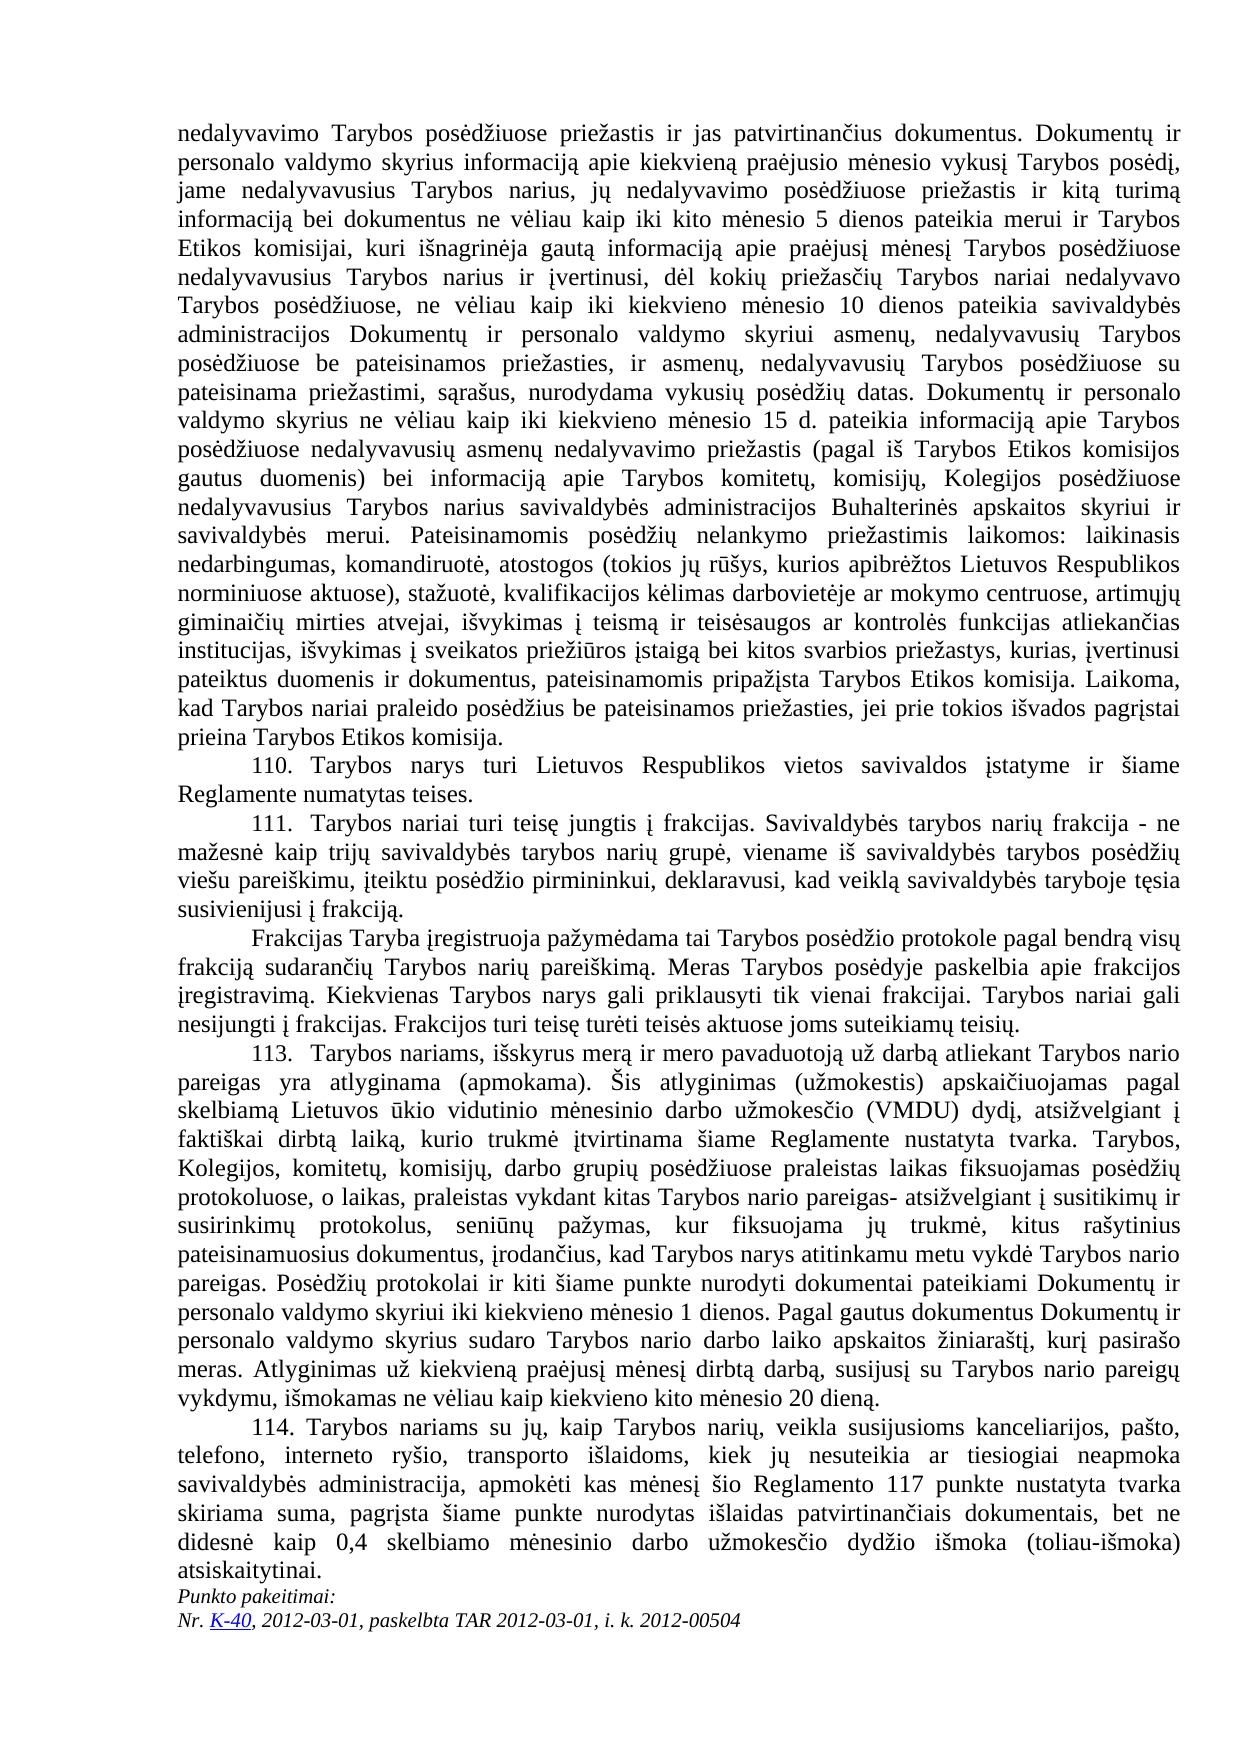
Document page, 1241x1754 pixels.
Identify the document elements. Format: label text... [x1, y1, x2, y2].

text 111. Tarybos nariai turi teisę jungtis į frakcijas. Savivaldybės tarybos narių frakcija - ne mažesnė kaip trijų savivaldybės tarybos narių grupė, viename iš savivaldybės tarybos posėdžių viešu pareiškimu, įteiktu posėdžio pirmininkui, deklaravusi, kad veiklą savivaldybės taryboje tęsia susivienijusi į frakciją. [177, 808, 1181, 923]
text 110. Tarybos narys turi Lietuvos Respublikos vietos savivaldos įstatyme ir šiame Reglamente numatytas teises. [177, 751, 1181, 808]
text Nr. K-40, 2012-03-01, paskelbta TAR 2012-03-01, i. k. 2012-00504 [177, 1608, 1181, 1632]
text Punkto pakeitimai: [177, 1584, 1181, 1608]
text 113. Tarybos nariams, išskyrus merą ir mero pavaduotoją už darbą atliekant Tarybos nario pareigas yra atlyginama (apmokama). Šis atlyginimas (užmokestis) apskaičiuojamas pagal skelbiamą Lietuvos ūkio vidutinio mėnesinio darbo užmokesčio (VMDU) dydį, atsižvelgiant į faktiškai dirbtą laiką, kurio trukmė įtvirtinama šiame Reglamente nustatyta tvarka. Tarybos, Kolegijos, komitetų, komisijų, darbo grupių posėdžiuose praleistas laikas fiksuojamas posėdžių protokoluose, o laikas, praleistas vykdant kitas Tarybos nario pareigas- atsižvelgiant į susitikimų ir susirinkimų protokolus, seniūnų pažymas, kur fiksuojama jų trukmė, kitus rašytinius pateisinamuosius dokumentus, įrodančius, kad Tarybos narys atitinkamu metu vykdė Tarybos nario pareigas. Posėdžių protokolai ir kiti šiame punkte nurodyti dokumentai pateikiami Dokumentų ir personalo valdymo skyriui iki kiekvieno mėnesio 1 dienos. Pagal gautus dokumentus Dokumentų ir personalo valdymo skyrius sudaro Tarybos nario darbo laiko apskaitos žiniaraštį, kurį pasirašo meras. Atlyginimas už kiekvieną praėjusį mėnesį dirbtą darbą, susijusį su Tarybos nario pareigų vykdymu, išmokamas ne vėliau kaip kiekvieno kito mėnesio 20 dieną. [177, 1038, 1181, 1412]
text Frakcijas Taryba įregistruoja pažymėdama tai Tarybos posėdžio protokole pagal bendrą visų frakciją sudarančių Tarybos narių pareiškimą. Meras Tarybos posėdyje paskelbia apie frakcijos įregistravimą. Kiekvienas Tarybos narys gali priklausyti tik vienai frakcijai. Tarybos nariai gali nesijungti į frakcijas. Frakcijos turi teisę turėti teisės aktuose joms suteikiamų teisių. [177, 923, 1181, 1038]
text nedalyvavimo Tarybos posėdžiuose priežastis ir jas patvirtinančius dokumentus. Dokumentų ir personalo valdymo skyrius informaciją apie kiekvieną praėjusio mėnesio vykusį Tarybos posėdį, jame nedalyvavusius Tarybos narius, jų nedalyvavimo posėdžiuose priežastis ir kitą turimą informaciją bei dokumentus ne vėliau kaip iki kito mėnesio 5 dienos pateikia merui ir Tarybos Etikos komisijai, kuri išnagrinėja gautą informaciją apie praėjusį mėnesį Tarybos posėdžiuose nedalyvavusius Tarybos narius ir įvertinusi, dėl kokių priežasčių Tarybos nariai nedalyvavo Tarybos posėdžiuose, ne vėliau kaip iki kiekvieno mėnesio 10 dienos pateikia savivaldybės administracijos Dokumentų ir personalo valdymo skyriui asmenų, nedalyvavusių Tarybos posėdžiuose be pateisinamos priežasties, ir asmenų, nedalyvavusių Tarybos posėdžiuose su pateisinama priežastimi, sąrašus, nurodydama vykusių posėdžių datas. Dokumentų ir personalo valdymo skyrius ne vėliau kaip iki kiekvieno mėnesio 15 d. pateikia informaciją apie Tarybos posėdžiuose nedalyvavusių asmenų nedalyvavimo priežastis (pagal iš Tarybos Etikos komisijos gautus duomenis) bei informaciją apie Tarybos komitetų, komisijų, Kolegijos posėdžiuose nedalyvavusius Tarybos narius savivaldybės administracijos Buhalterinės apskaitos skyriui ir savivaldybės merui. Pateisinamomis posėdžių nelankymo priežastimis laikomos: laikinasis nedarbingumas, komandiruotė, atostogos (tokios jų rūšys, kurios apibrėžtos Lietuvos Respublikos norminiuose aktuose), stažuotė, kvalifikacijos kėlimas darbovietėje ar mokymo centruose, artimųjų giminaičių mirties atvejai, išvykimas į teismą ir teisėsaugos ar kontrolės funkcijas atliekančias institucijas, išvykimas į sveikatos priežiūros įstaigą bei kitos svarbios priežastys, kurias, įvertinusi pateiktus duomenis ir dokumentus, pateisinamomis pripažįsta Tarybos Etikos komisija. Laikoma, kad Tarybos nariai praleido posėdžius be pateisinamos priežasties, jei prie tokios išvados pagrįstai prieina Tarybos Etikos komisija. [177, 118, 1181, 751]
text 114. Tarybos nariams su jų, kaip Tarybos narių, veikla susijusioms kanceliarijos, pašto, telefono, interneto ryšio, transporto išlaidoms, kiek jų nesuteikia ar tiesiogiai neapmoka savivaldybės administracija, apmokėti kas mėnesį šio Reglamento 117 punkte nustatyta tvarka skiriama suma, pagrįsta šiame punkte nurodytas išlaidas patvirtinančiais dokumentais, bet ne didesnė kaip 0,4 skelbiamo mėnesinio darbo užmokesčio dydžio išmoka (toliau-išmoka) atsiskaitytinai. [177, 1412, 1181, 1584]
